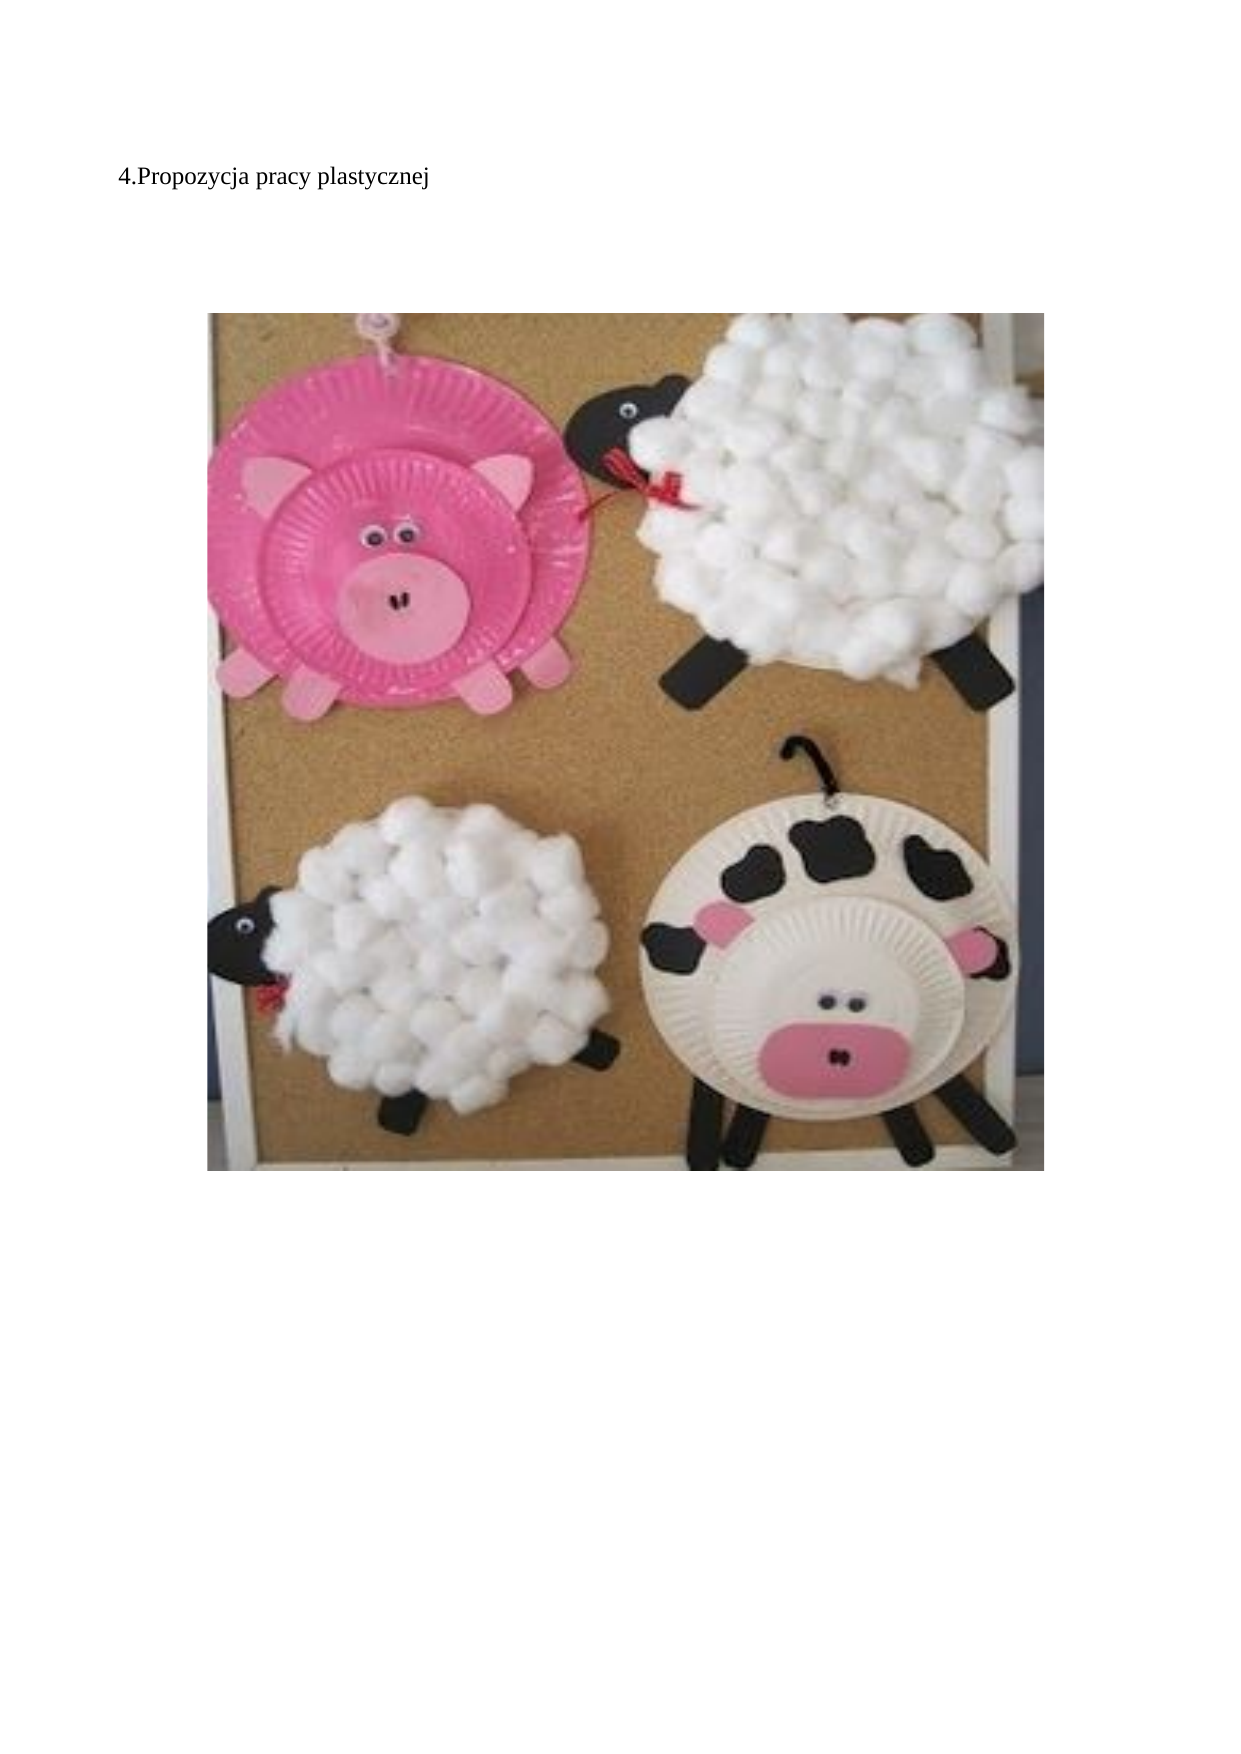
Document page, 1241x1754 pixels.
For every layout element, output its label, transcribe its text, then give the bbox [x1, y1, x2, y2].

text 4.Propozycja pracy plastycznej [118, 161, 1122, 190]
